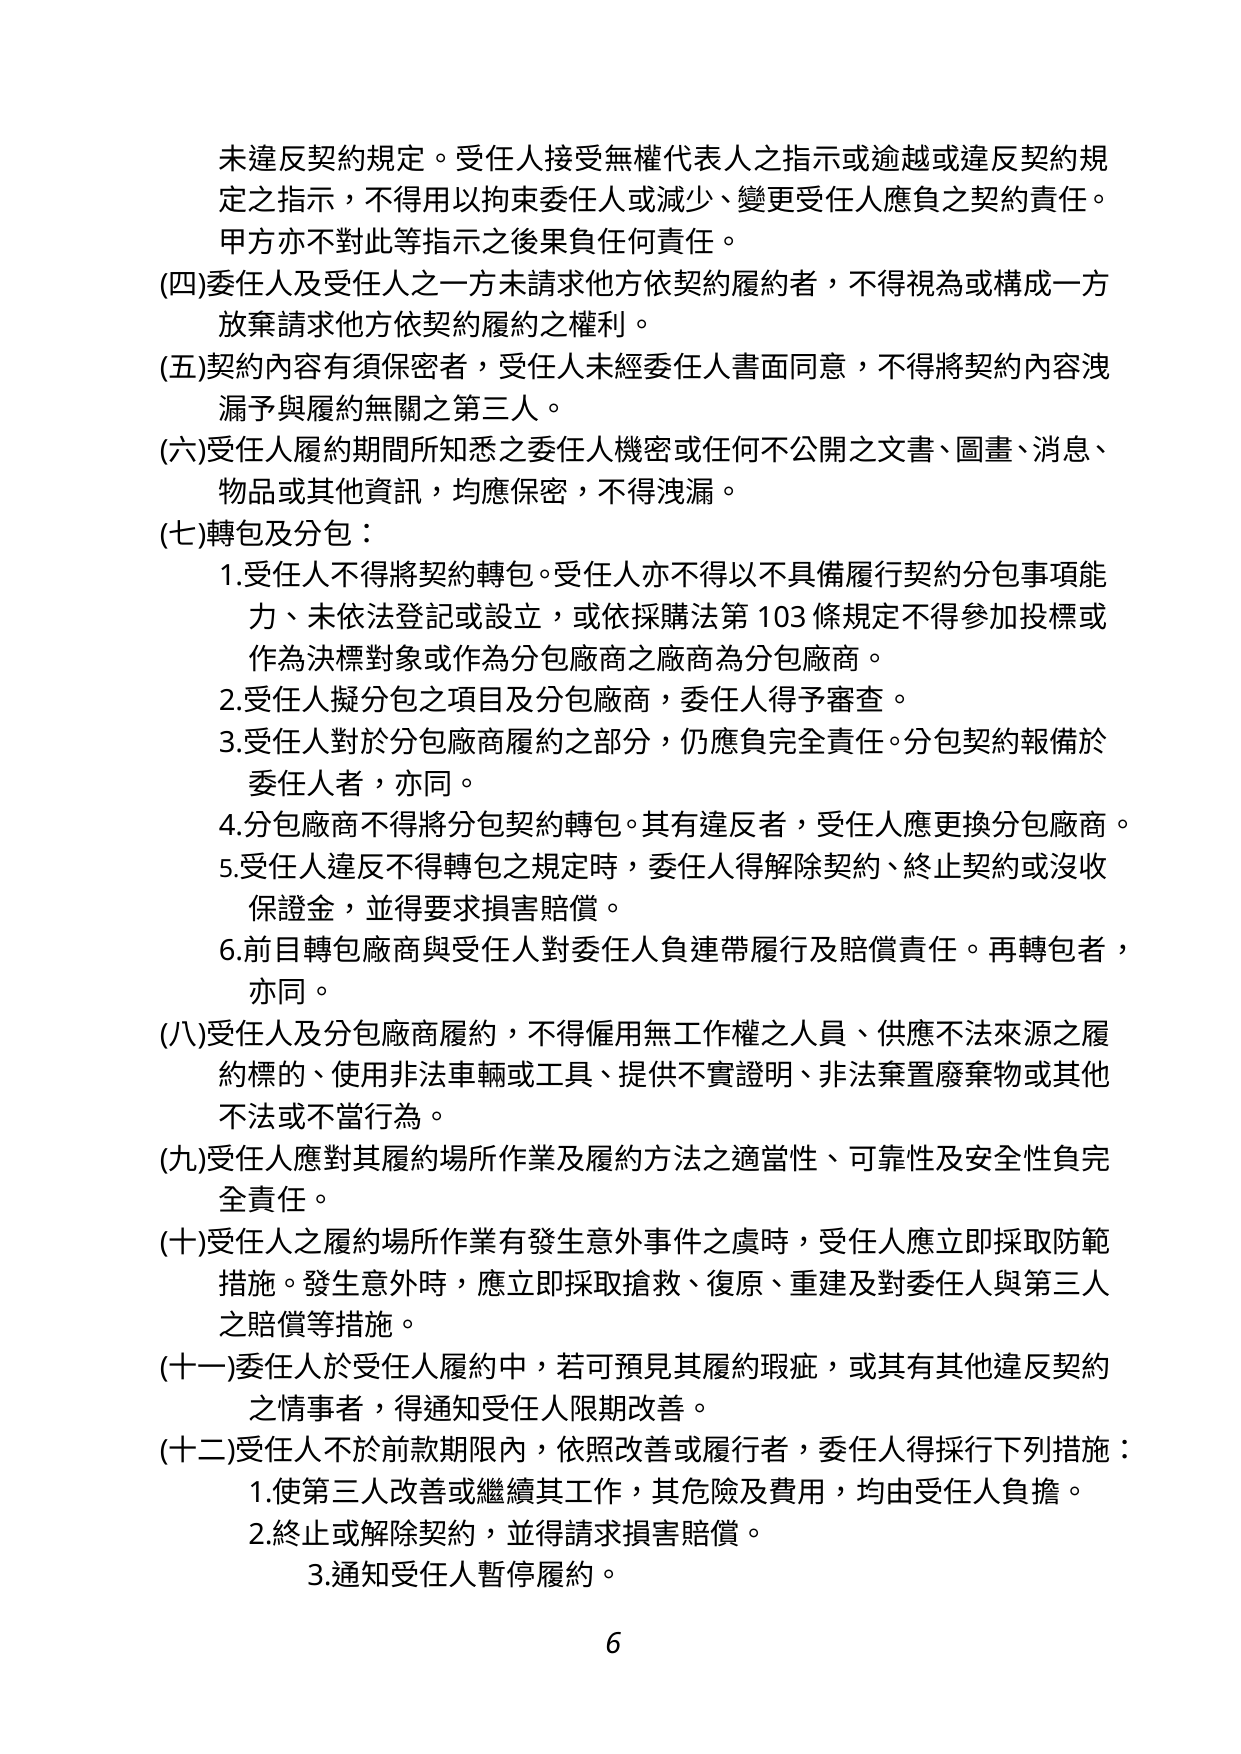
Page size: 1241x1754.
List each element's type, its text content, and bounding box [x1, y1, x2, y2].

text 4.分包廠商不得將分包契約轉包。其有違反者，受任人應更換分包廠商。 [218, 802, 1108, 844]
text (十二)受任人不於前款期限內，依照改善或履行者，委任人得採行下列措施： [159, 1427, 1110, 1469]
text 1.使第三人改善或繼續其工作，其危險及費用，均由受任人負擔。 [248, 1469, 1104, 1511]
list 3.通知受任人暫停履約。 [248, 1552, 1110, 1594]
text (八)受任人及分包廠商履約，不得僱用無工作權之人員、供應不法來源之履約標的、使用非法車輛或工具、提供不實證明、非法棄置廢棄物或其他不法或不當行為。 [159, 1011, 1110, 1136]
text (四)委任人及受任人之一方未請求他方依契約履約者，不得視為或構成一方放棄請求他方依契約履約之權利。 [159, 261, 1110, 344]
text (七)轉包及分包： [159, 511, 1110, 552]
text 6.前目轉包廠商與受任人對委任人負連帶履行及賠償責任。再轉包者，亦同。 [218, 927, 1108, 1011]
text (十)受任人之履約場所作業有發生意外事件之虞時，受任人應立即採取防範措施。發生意外時，應立即採取搶救、復原、重建及對委任人與第三人之賠償等措施。 [159, 1219, 1110, 1344]
text 5.受任人違反不得轉包之規定時，委任人得解除契約、終止契約或沒收保證金，並得要求損害賠償。 [218, 844, 1108, 927]
text 2.受任人擬分包之項目及分包廠商，委任人得予審查。 [218, 677, 1108, 719]
text (十一)委任人於受任人履約中，若可預見其履約瑕疵，或其有其他違反契約之情事者，得通知受任人限期改善。 [159, 1344, 1110, 1427]
text (六)受任人履約期間所知悉之委任人機密或任何不公開之文書、圖畫、消息、物品或其他資訊，均應保密，不得洩漏。 [159, 427, 1110, 511]
text 2.終止或解除契約，並得請求損害賠償。 [248, 1511, 1104, 1552]
text 1.受任人不得將契約轉包。受任人亦不得以不具備履行契約分包事項能力、未依法登記或設立，或依採購法第103條規定不得參加投標或作為決標對象或作為分包廠商之廠商為分包廠商。 [218, 552, 1108, 677]
text (三)受任人接受委任人或委任人委託之機構之人員指示辦理與履約有關之事項前，應先確認該人員係有權代表人，且所指示辦理之事項未逾越或未違反契約規定。受任人接受無權代表人之指示或逾越或違反契約規定之指示，不得用以拘束委任人或減少、變更受任人應負之契約責任。甲方亦不對此等指示之後果負任何責任。 [159, 136, 1110, 261]
text (五)契約內容有須保密者，受任人未經委任人書面同意，不得將契約內容洩漏予與履約無關之第三人。 [159, 344, 1110, 427]
text 3.受任人對於分包廠商履約之部分，仍應負完全責任。分包契約報備於委任人者，亦同。 [218, 719, 1108, 802]
text (九)受任人應對其履約場所作業及履約方法之適當性、可靠性及安全性負完全責任。 [159, 1136, 1110, 1219]
